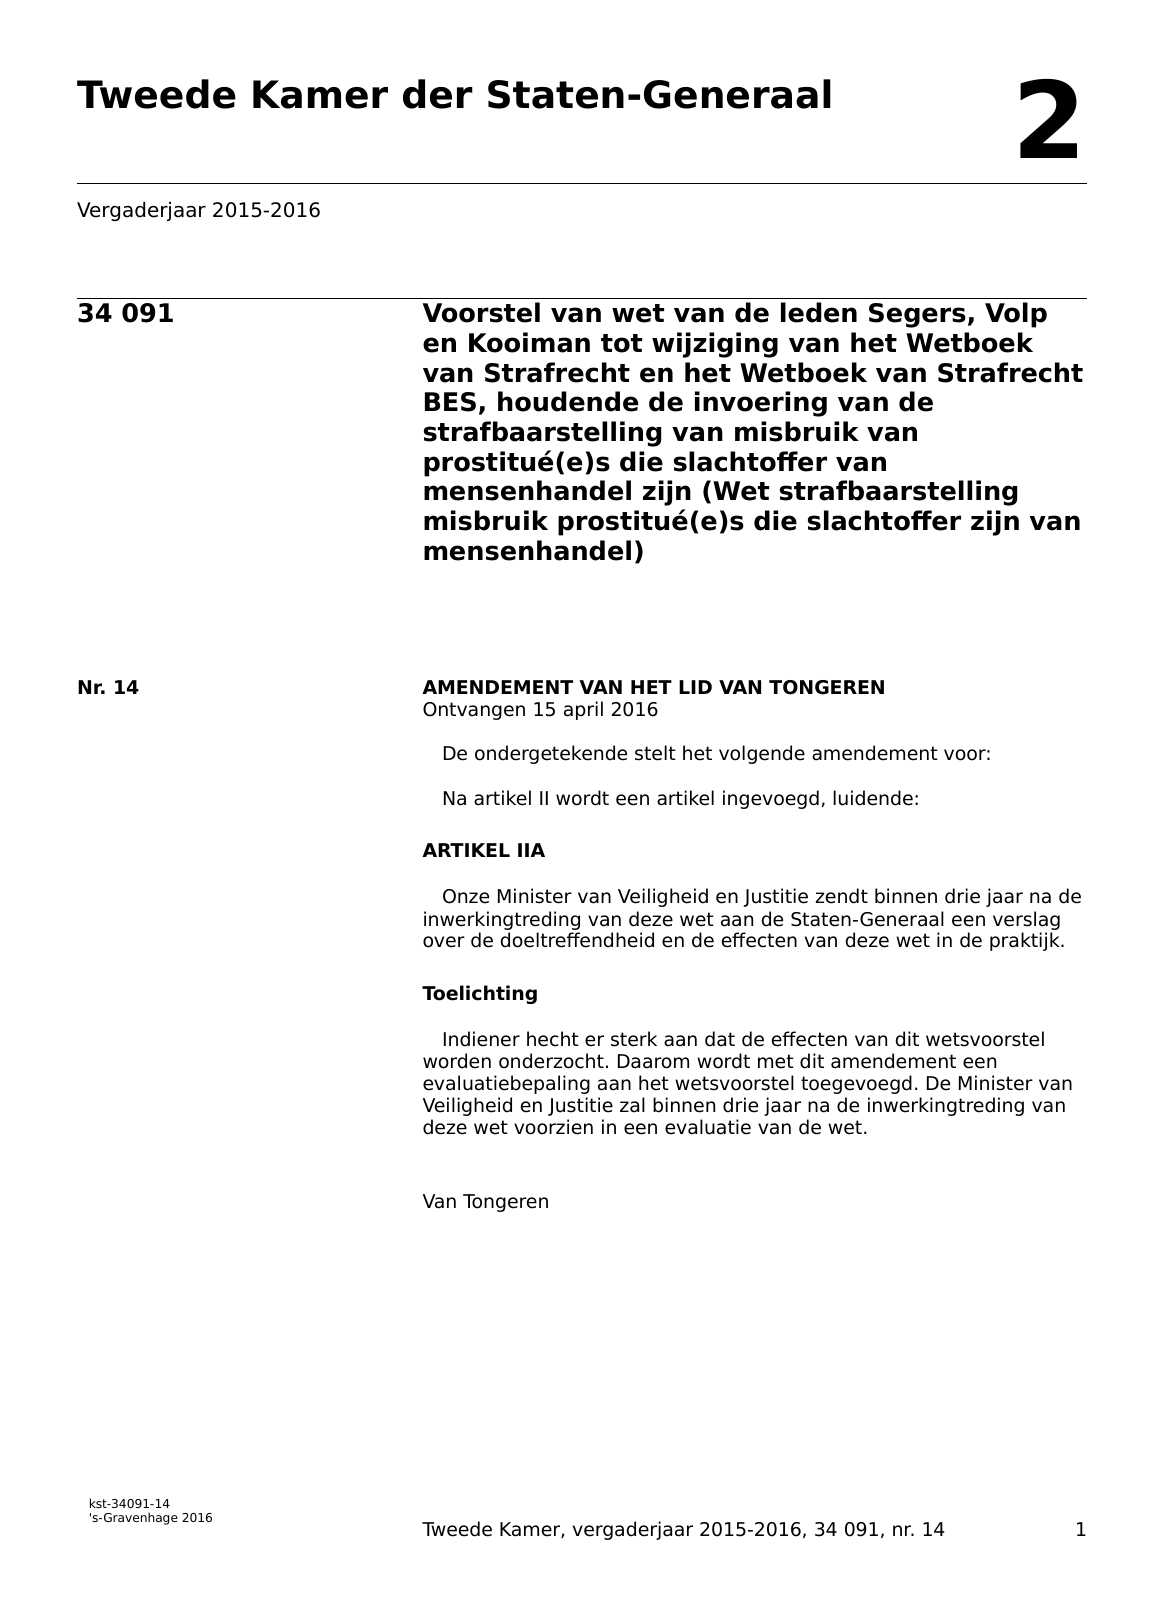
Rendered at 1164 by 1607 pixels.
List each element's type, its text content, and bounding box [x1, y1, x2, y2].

table_header Tweede Kamer der Staten-Generaal [77, 59, 886, 183]
text Na artikel II wordt een artikel ingevoegd, luidende: [422, 787, 1087, 809]
text kst-34091-14 [88, 1497, 323, 1511]
text De ondergetekende stelt het volgende amendement voor: [422, 743, 1087, 765]
text Van Tongeren [422, 1169, 1087, 1213]
subtitle Toelichting [422, 982, 1087, 1004]
text 's-Gravenhage 2016 [88, 1511, 323, 1525]
subtitle Nr. 14 AMENDEMENT VAN HET LID VAN TONGEREN [77, 677, 1087, 699]
text Ontvangen 15 april 2016 [422, 699, 1087, 721]
text Indiener hecht er sterk aan dat de effecten van dit wetsvoorstel worden onderzocht. Daarom wordt met dit amendement een evaluatiebepaling aan het wetsvoorstel toegevoegd. De Minister van Veiligheid en Justitie zal binnen drie jaar na de inwerkingtreding van deze wet voorzien in een evaluatie van de wet. [422, 1029, 1087, 1139]
text Onze Minister van Veiligheid en Justitie zendt binnen drie jaar na de inwerkingtreding van deze wet aan de Staten-Generaal een verslag over de doeltreffendheid en de effecten van deze wet in de praktijk. [422, 886, 1087, 952]
table_cell Vergaderjaar 2015-2016 [77, 184, 1087, 298]
table_header 2 [886, 59, 1087, 183]
subtitle ARTIKEL IIA [422, 839, 1087, 861]
subtitle 34 091 Voorstel van wet van de leden Segers, Volp en Kooiman tot wijziging van het Wetboek van Strafrecht en het Wetboek van Strafrecht BES, houdende de invoering van de strafbaarstelling van misbruik van prostitué(e)s die slachtoffer van mensenhandel zijn (Wet strafbaarstelling misbruik prostitué(e)s die slachtoffer zijn van mensenhandel) [77, 299, 1087, 566]
